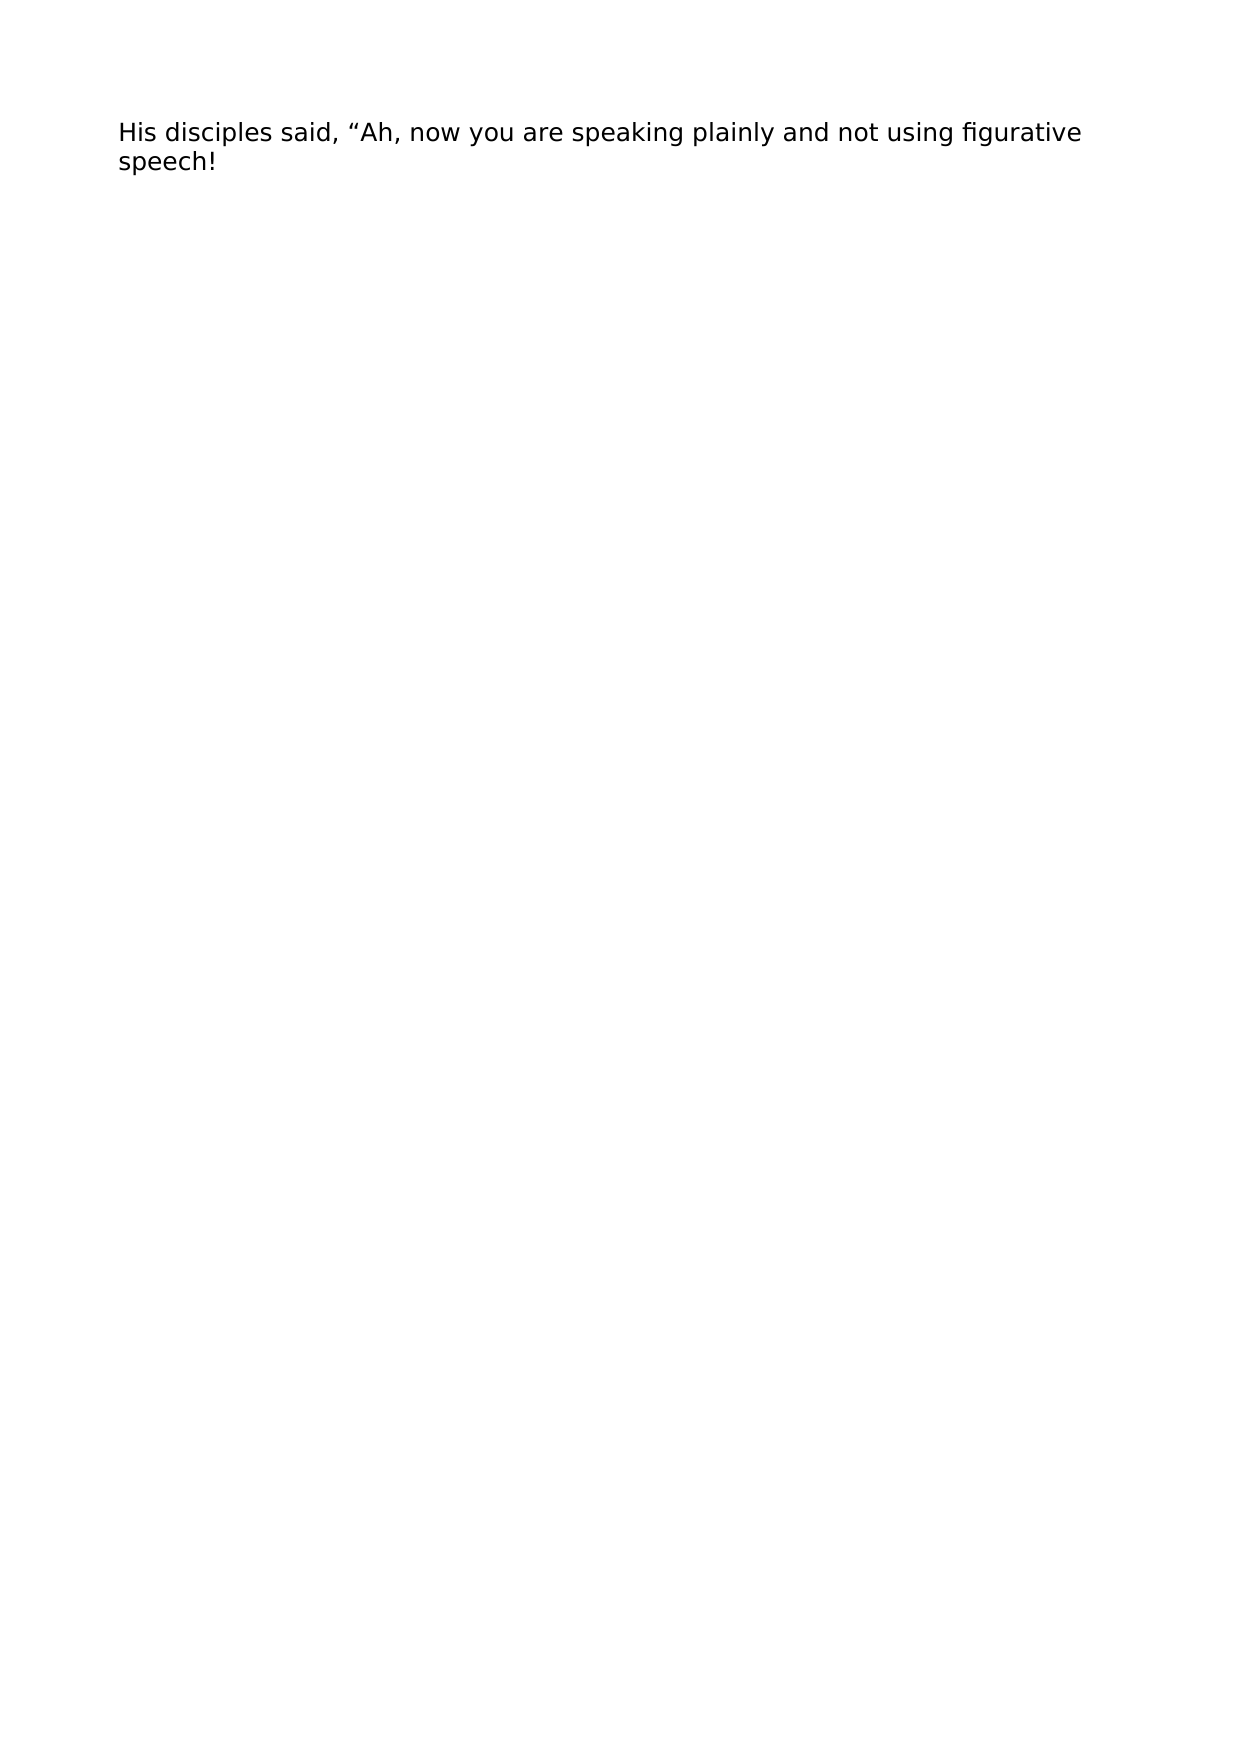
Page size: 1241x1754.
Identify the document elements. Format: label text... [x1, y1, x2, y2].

text His disciples said, “Ah, now you are speaking plainly and not using figurative speech! [118, 118, 1122, 176]
